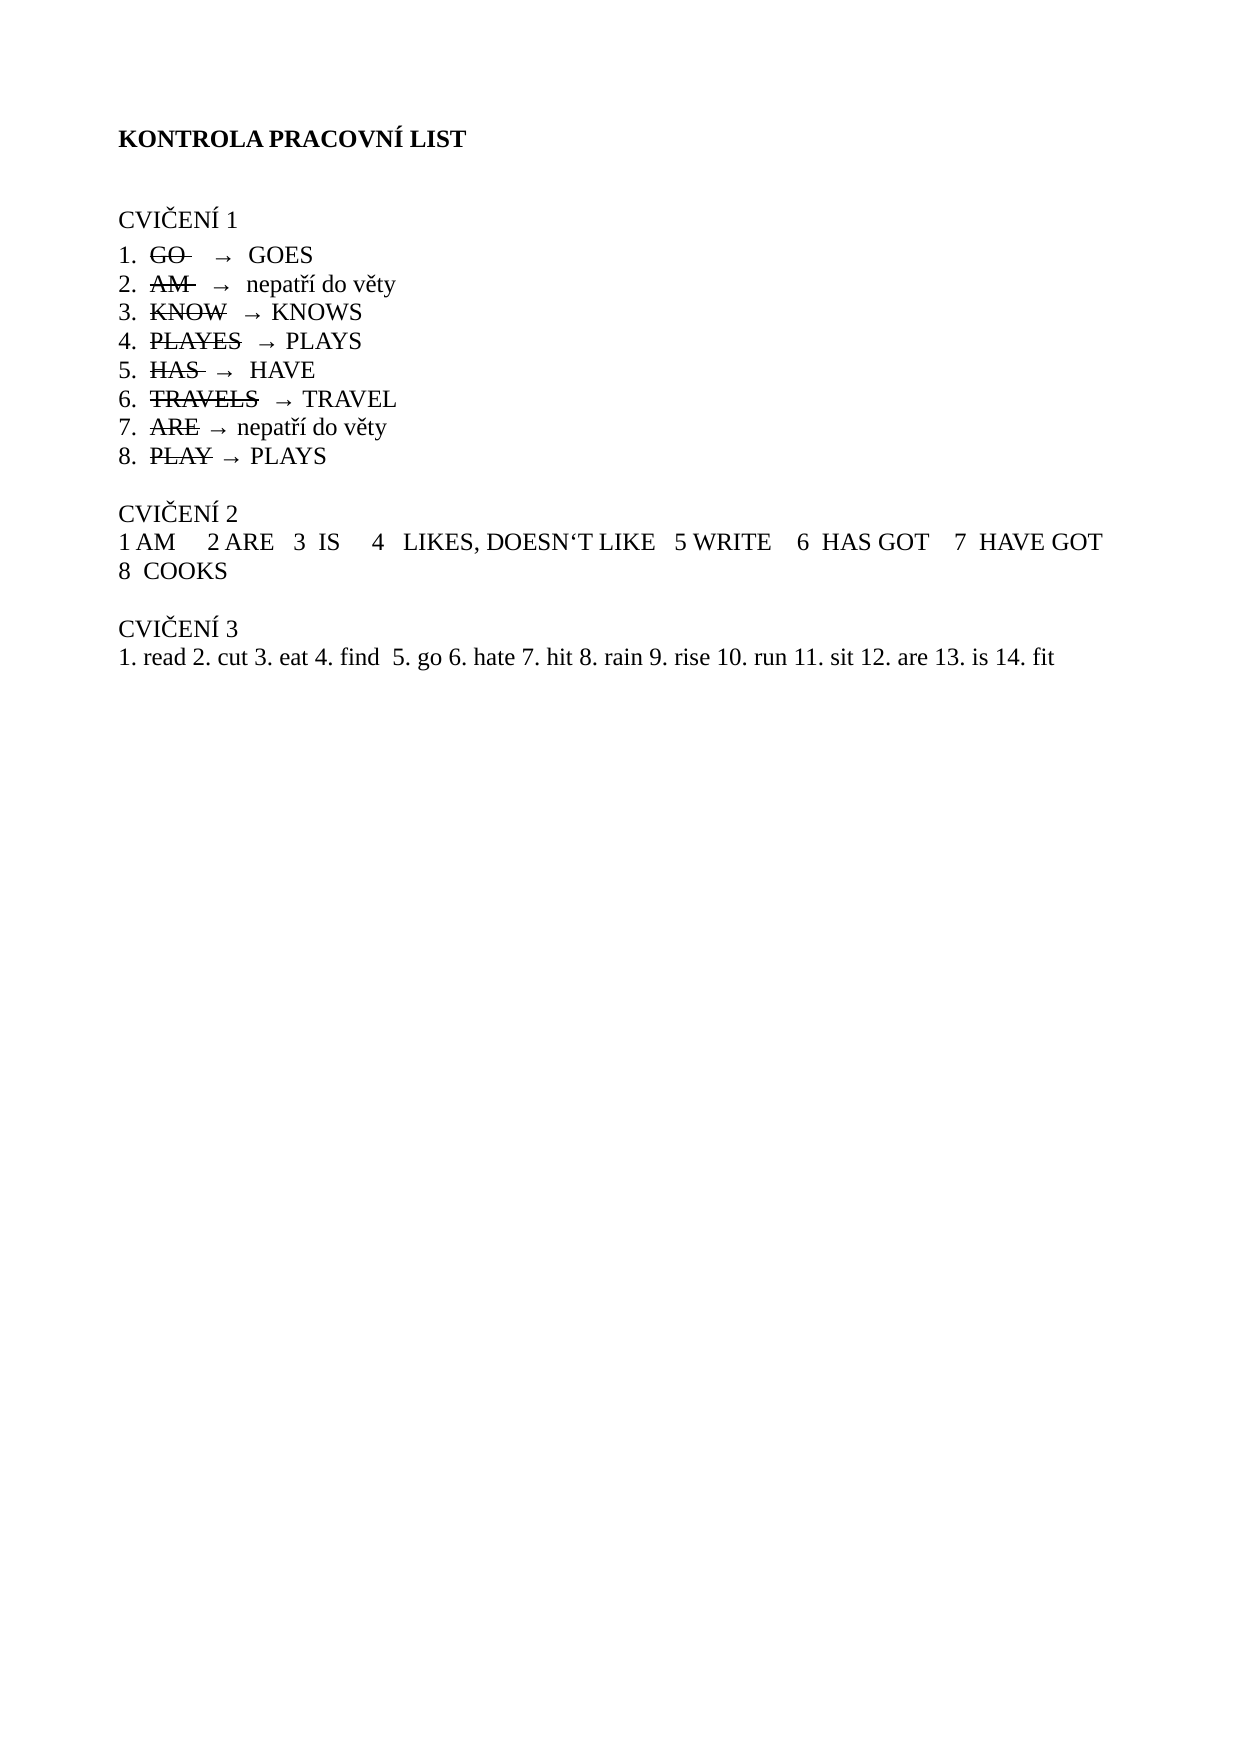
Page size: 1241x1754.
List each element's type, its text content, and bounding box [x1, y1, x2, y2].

text 8. PLAY → PLAYS [118, 441, 1122, 470]
text CVIČENÍ 2 [118, 499, 1122, 527]
text 6. TRAVELS → TRAVEL [118, 384, 1122, 412]
text 2. AM → nepatří do věty [118, 269, 1122, 297]
text CVIČENÍ 1 [118, 205, 1122, 234]
text 1 AM 2 ARE 3 IS 4 LIKES, DOESN‘T LIKE 5 WRITE 6 HAS GOT 7 HAVE GOT [118, 527, 1122, 556]
text 7. ARE → nepatří do věty [118, 412, 1122, 441]
text KONTROLA PRACOVNÍ LIST [118, 124, 1122, 153]
text 8 COOKS [118, 556, 1122, 585]
text 5. HAS → HAVE [118, 355, 1122, 384]
text 4. PLAYES → PLAYS [118, 326, 1122, 355]
text 1. read 2. cut 3. eat 4. find 5. go 6. hate 7. hit 8. rain 9. rise 10. run 11. sit 12. are 13. is 14. fit [118, 642, 1122, 671]
text CVIČENÍ 3 [118, 614, 1122, 642]
text 1. GO → GOES [118, 240, 1122, 269]
text 3. KNOW → KNOWS [118, 297, 1122, 326]
